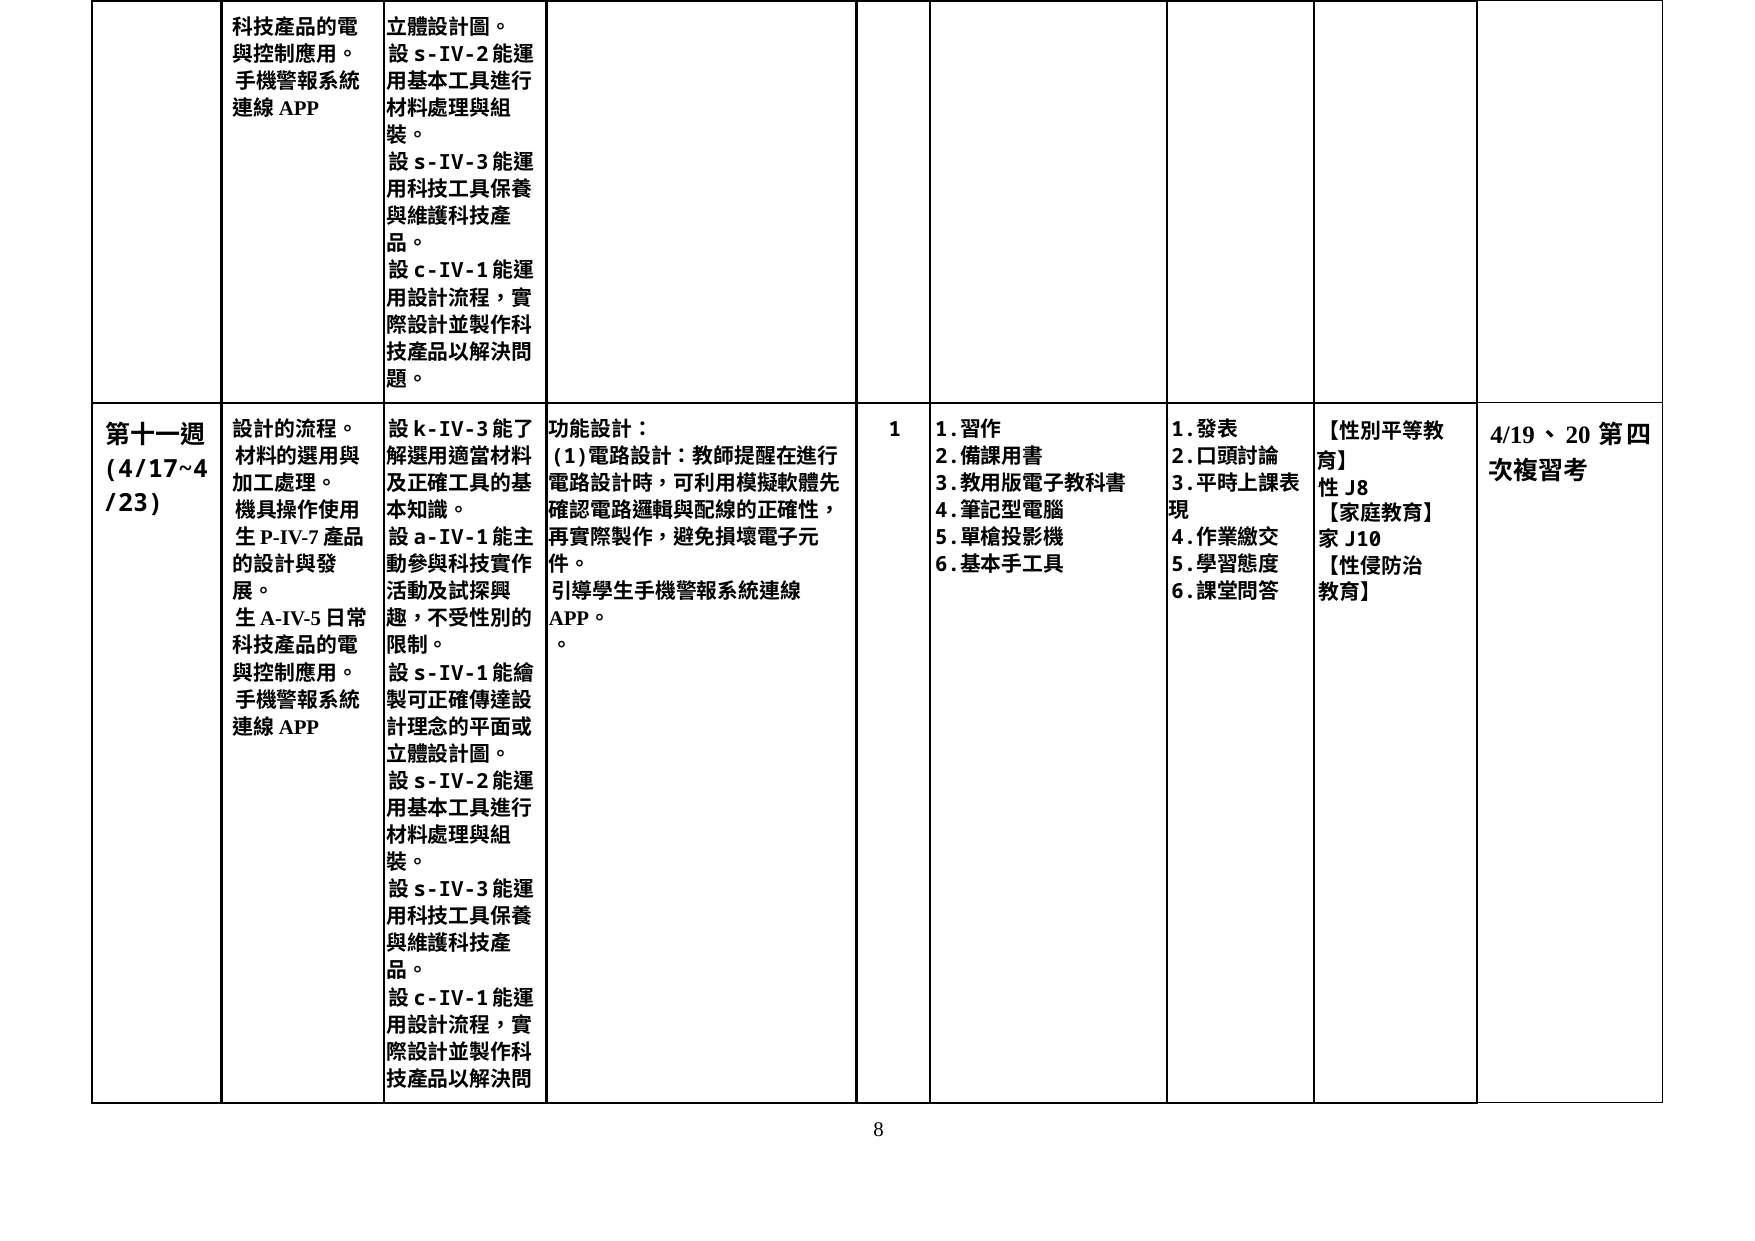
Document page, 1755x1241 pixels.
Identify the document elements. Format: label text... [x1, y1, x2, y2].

table_cell 4/19、20第四次複習考 [1478, 403, 1662, 1102]
table_cell [548, 2, 855, 402]
table_cell 1.習作 2.備課用書 3.教用版電子教科書 4.筆記型電腦 5.單槍投影機 6.基本手工具 [931, 404, 1166, 1102]
table_cell [858, 2, 929, 402]
table_cell 功能設計： (1)電路設計：教師提醒在進行電路設計時，可利用模擬軟體先確認電路邏輯與配線的正確性，再實際製作，避免損壞電子元件。 引導學生手機警報系統連線APP。 。 [548, 404, 855, 1102]
table_cell 立體設計圖。 設s-IV-2能運用基本工具進行材料處理與組裝。 設s-IV-3能運用科技工具保養與維護科技產品。 設c-IV-1能運用設計流程，實際設計並製作科技產品以解決問題。 [385, 2, 545, 402]
table_cell 設計的流程。 材料的選用與加工處理。 機具操作使用 生P-IV-7產品的設計與發展。 生A-IV-5日常科技產品的電與控制應用。 手機警報系統連線APP [223, 404, 383, 1102]
table_cell 【性別平等教育】 性J8 【家庭教育】 家J10 【性侵防治 教育】 [1315, 404, 1476, 1102]
table_cell 1.發表 2.口頭討論 3.平時上課表現 4.作業繳交 5.學習態度 6.課堂問答 [1168, 404, 1313, 1102]
table_cell [1478, 1, 1662, 402]
table_cell 科技產品的電與控制應用。 手機警報系統連線APP [223, 2, 383, 402]
table_cell 1 [858, 404, 929, 1102]
table_cell [1168, 2, 1313, 402]
table_cell 設k-IV-3能了解選用適當材料及正確工具的基本知識。 設a-IV-1能主動參與科技實作活動及試探興趣，不受性別的限制。 設s-IV-1能繪製可正確傳達設計理念的平面或立體設計圖。 設s-IV-2能運用基本工具進行材料處理與組裝。 設s-IV-3能運用科技工具保養與維護科技產品。 設c-IV-1能運用設計流程，實際設計並製作科技產品以解決問 [385, 404, 545, 1102]
table_cell [93, 2, 220, 402]
table_cell 第十一週(4/17~4/23) [93, 404, 220, 1102]
table_cell [931, 2, 1166, 402]
table_cell [1315, 2, 1476, 402]
